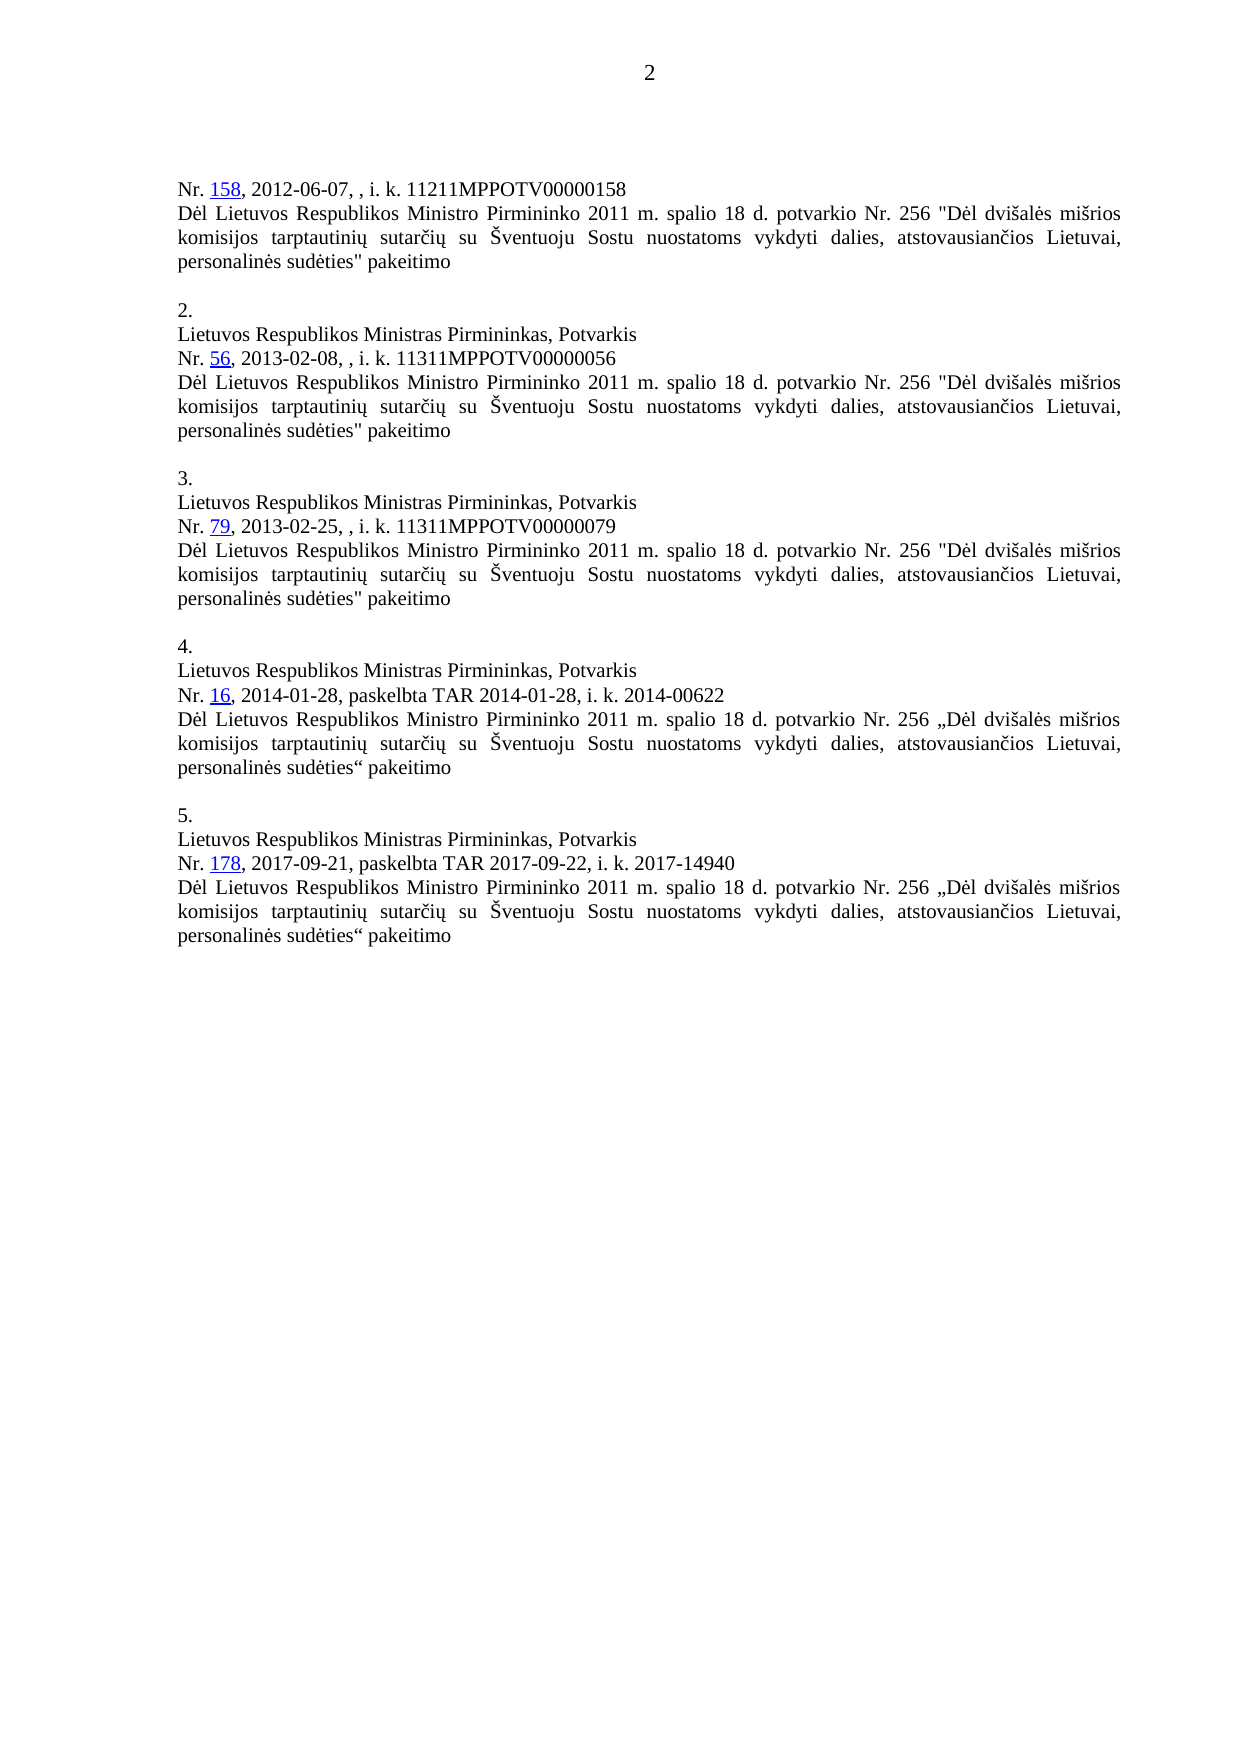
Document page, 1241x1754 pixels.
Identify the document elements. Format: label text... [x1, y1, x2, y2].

text Lietuvos Respublikos Ministras Pirmininkas, Potvarkis [177, 827, 1122, 851]
text Dėl Lietuvos Respublikos Ministro Pirmininko 2011 m. spalio 18 d. potvarkio Nr. 256 "Dėl dvišalės mišrios komisijos tarptautinių sutarčių su Šventuoju Sostu nuostatoms vykdyti dalies, atstovausiančios Lietuvai, personalinės sudėties" pakeitimo [177, 370, 1122, 442]
text Lietuvos Respublikos Ministras Pirmininkas, Potvarkis [177, 322, 1122, 346]
text Dėl Lietuvos Respublikos Ministro Pirmininko 2011 m. spalio 18 d. potvarkio Nr. 256 „Dėl dvišalės mišrios komisijos tarptautinių sutarčių su Šventuoju Sostu nuostatoms vykdyti dalies, atstovausiančios Lietuvai, personalinės sudėties“ pakeitimo [177, 875, 1122, 947]
text Dėl Lietuvos Respublikos Ministro Pirmininko 2011 m. spalio 18 d. potvarkio Nr. 256 „Dėl dvišalės mišrios komisijos tarptautinių sutarčių su Šventuoju Sostu nuostatoms vykdyti dalies, atstovausiančios Lietuvai, personalinės sudėties“ pakeitimo [177, 707, 1122, 779]
text Lietuvos Respublikos Ministras Pirmininkas, Potvarkis [177, 658, 1122, 682]
text Dėl Lietuvos Respublikos Ministro Pirmininko 2011 m. spalio 18 d. potvarkio Nr. 256 "Dėl dvišalės mišrios komisijos tarptautinių sutarčių su Šventuoju Sostu nuostatoms vykdyti dalies, atstovausiančios Lietuvai, personalinės sudėties" pakeitimo [177, 538, 1122, 610]
text 3. [177, 466, 1122, 490]
text 4. [177, 634, 1122, 658]
text Nr. 56, 2013-02-08, , i. k. 11311MPPOTV00000056 [177, 346, 1122, 370]
text 5. [177, 803, 1122, 827]
text Dėl Lietuvos Respublikos Ministro Pirmininko 2011 m. spalio 18 d. potvarkio Nr. 256 "Dėl dvišalės mišrios komisijos tarptautinių sutarčių su Šventuoju Sostu nuostatoms vykdyti dalies, atstovausiančios Lietuvai, personalinės sudėties" pakeitimo [177, 201, 1122, 273]
text Nr. 178, 2017-09-21, paskelbta TAR 2017-09-22, i. k. 2017-14940 [177, 851, 1122, 875]
text Nr. 79, 2013-02-25, , i. k. 11311MPPOTV00000079 [177, 514, 1122, 538]
text Nr. 16, 2014-01-28, paskelbta TAR 2014-01-28, i. k. 2014-00622 [177, 682, 1122, 707]
text 2. [177, 297, 1122, 322]
text Lietuvos Respublikos Ministras Pirmininkas, Potvarkis [177, 490, 1122, 514]
text Nr. 158, 2012-06-07, , i. k. 11211MPPOTV00000158 [177, 177, 1122, 201]
